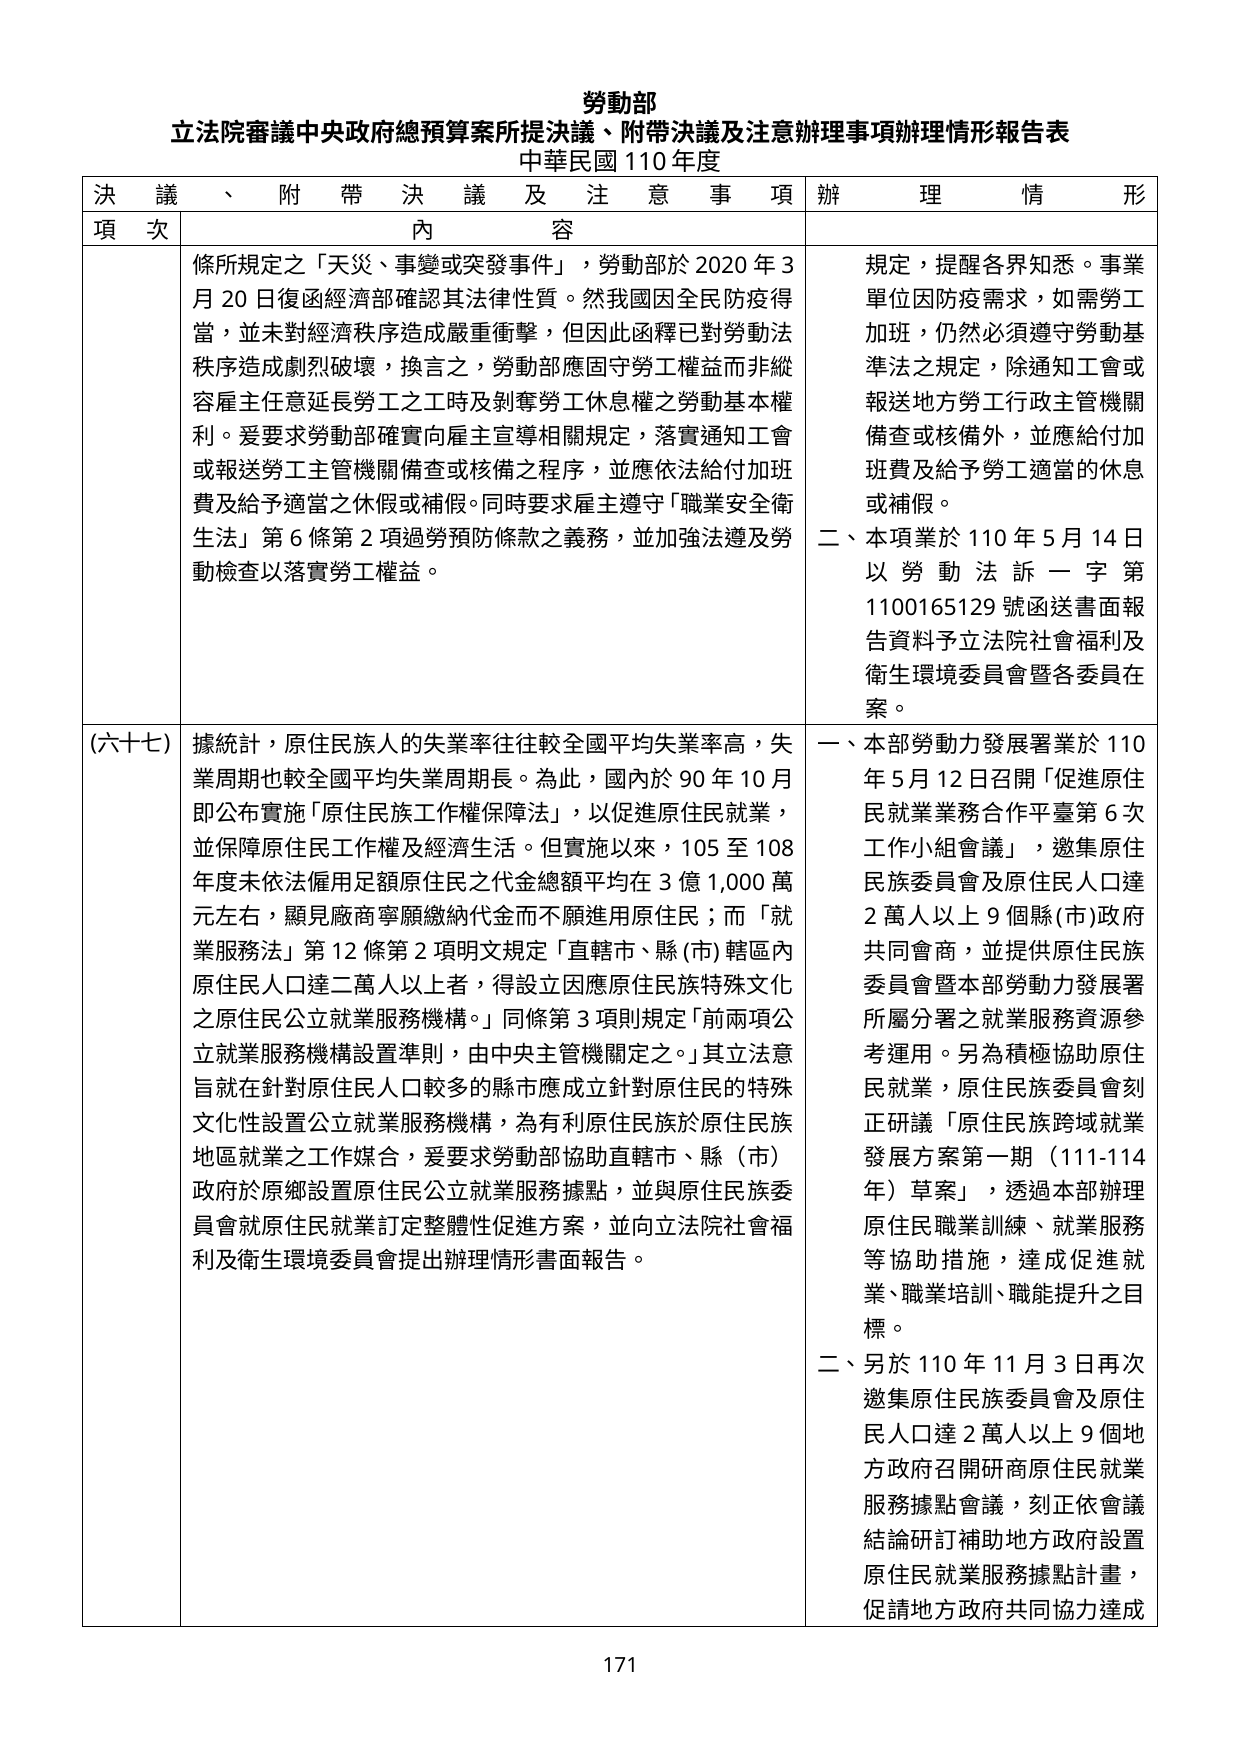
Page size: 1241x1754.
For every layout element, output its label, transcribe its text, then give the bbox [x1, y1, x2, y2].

table_cell 內 容 [181, 212, 805, 245]
table_cell [83, 246, 180, 724]
table_cell 項次 [83, 212, 180, 245]
table_cell 條所規定之「天災、事變或突發事件」，勞動部於 2020 年 3 月 20 日復函經濟部確認其法律性質。然我國因全民防疫得當，並未對經濟秩序造成嚴重衝擊，但因此函釋已對勞動法秩序造成劇烈破壞，換言之，勞動部應固守勞工權益而非縱容雇主任意延長勞工之工時及剝奪勞工休息權之勞動基本權利。爰要求勞動部確實向雇主宣導相關規定，落實通知工會或報送勞工主管機關備查或核備之程序，並應依法給付加班費及給予適當之休假或補假。同時要求雇主遵守「職業安全衛生法」第 6 條第 2 項過勞預防條款之義務，並加強法遵及勞動檢查以落實勞工權益。 [181, 246, 805, 724]
table_cell (六十七) [83, 725, 180, 1626]
table_header 辦理情形 [806, 177, 1157, 211]
table_cell 規定，提醒各界知悉。事業單位因防疫需求，如需勞工加班，仍然必須遵守勞動基準法之規定，除通知工會或報送地方勞工行政主管機關備查或核備外，並應給付加班費及給予勞工適當的休息或補假。 本項業於110年5月14日以勞動法訴一字第1100165129號函送書面報告資料予立法院社會福利及衛生環境委員會暨各委員在案。 [806, 246, 1157, 724]
table_cell 據統計，原住民族人的失業率往往較全國平均失業率高，失業周期也較全國平均失業周期長。為此，國內於 90 年 10 月即公布實施「原住民族工作權保障法」，以促進原住民就業，並保障原住民工作權及經濟生活。但實施以來，105 至 108 年度未依法僱用足額原住民之代金總額平均在 3 億 1,000 萬元左右，顯見廠商寧願繳納代金而不願進用原住民；而「就業服務法」第 12 條第 2 項明文規定「直轄市、縣 (市) 轄區內原住民人口達二萬人以上者，得設立因應原住民族特殊文化之原住民公立就業服務機構。」 同條第 3 項則規定「前兩項公立就業服務機構設置準則，由中央主管機關定之。」其立法意旨就在針對原住民人口較多的縣市應成立針對原住民的特殊文化性設置公立就業服務機構，為有利原住民族於原住民族地區就業之工作媒合，爰要求勞動部協助直轄市、縣（市）政府於原鄉設置原住民公立就業服務據點，並與原住民族委員會就原住民就業訂定整體性促進方案，並向立法院社會福利及衛生環境委員會提出辦理情形書面報告。 [181, 725, 805, 1626]
table_header 決議、附帶決議及注意事項 [83, 177, 805, 211]
table_cell [806, 212, 1157, 245]
table_cell 本部勞動力發展署業於110年5月12日召開「促進原住民就業業務合作平臺第6次工作小組會議」，邀集原住民族委員會及原住民人口達2萬人以上9個縣(市)政府共同會商，並提供原住民族委員會暨本部勞動力發展署所屬分署之就業服務資源參考運用。另為積極協助原住民就業，原住民族委員會刻正研議「原住民族跨域就業發展方案第一期（111-114年）草案」，透過本部辦理原住民職業訓練、就業服務等協助措施，達成促進就業、職業培訓、職能提升之目標。 另於110年11月3日再次邀集原住民族委員會及原住民人口達2萬人以上9個地方政府召開研商原住民就業服務據點會議，刻正依會議結論研訂補助地方政府設置原住民就業服務據點計畫，促請地方政府共同協力達成 [806, 725, 1157, 1626]
